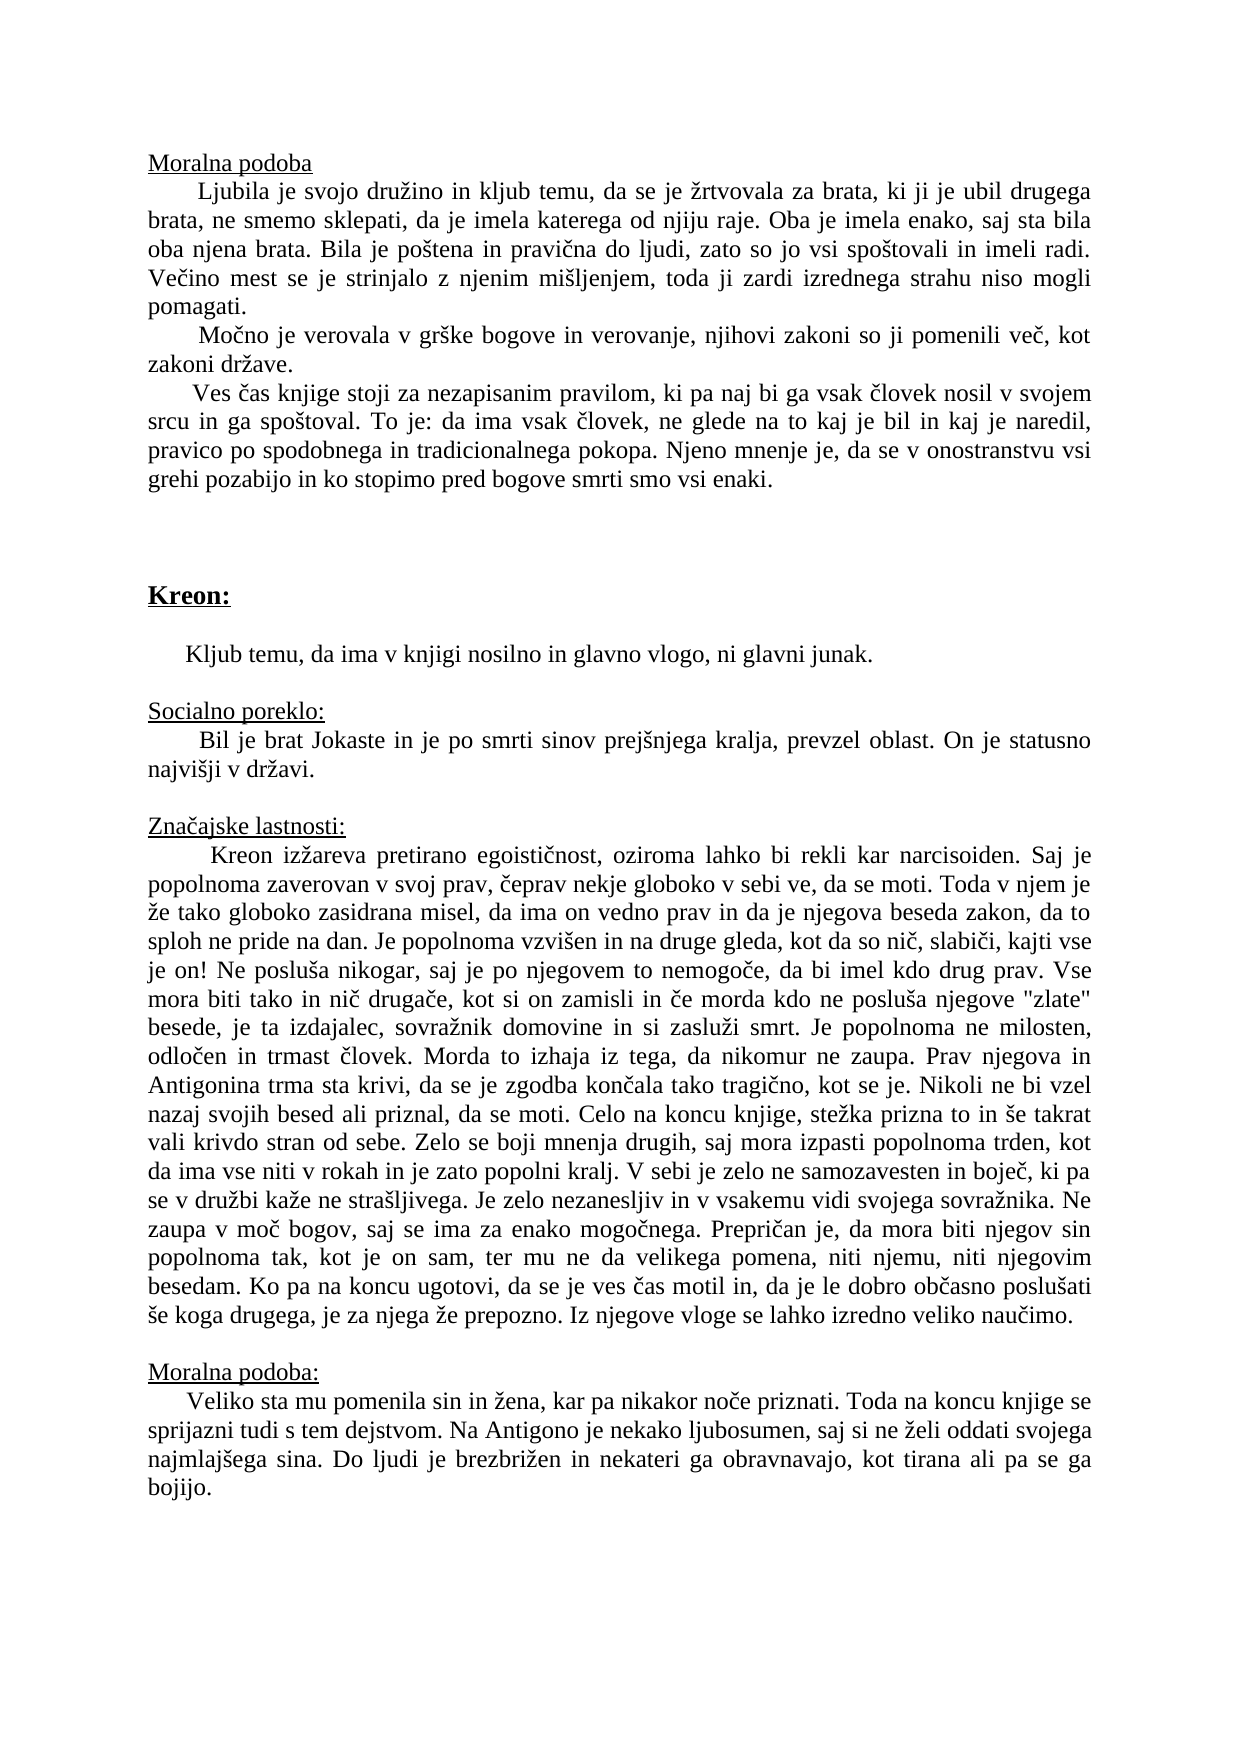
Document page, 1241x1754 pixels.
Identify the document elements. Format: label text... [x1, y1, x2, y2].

text Bil je brat Jokaste in je po smrti sinov prejšnjega kralja, prevzel oblast. On je statusno najvišji v državi. [148, 725, 1093, 782]
text Veliko sta mu pomenila sin in žena, kar pa nikakor noče priznati. Toda na koncu knjige se sprijazni tudi s tem dejstvom. Na Antigono je nekako ljubosumen, saj si ne želi oddati svojega najmlajšega sina. Do ljudi je brezbrižen in nekateri ga obravnavajo, kot tirana ali pa se ga bojijo. [148, 1386, 1093, 1501]
text Kreon: [148, 579, 1093, 610]
text Močno je verovala v grške bogove in verovanje, njihovi zakoni so ji pomenili več, kot zakoni države. [148, 320, 1093, 378]
text Moralna podoba: [148, 1357, 1093, 1386]
text Značajske lastnosti: [148, 811, 1093, 840]
text Socialno poreklo: [148, 696, 1093, 725]
text Kljub temu, da ima v knjigi nosilno in glavno vlogo, ni glavni junak. [148, 639, 1093, 667]
text Kreon izžareva pretirano egoističnost, oziroma lahko bi rekli kar narcisoiden. Saj je popolnoma zaverovan v svoj prav, čeprav nekje globoko v sebi ve, da se moti. Toda v njem je že tako globoko zasidrana misel, da ima on vedno prav in da je njegova beseda zakon, da to sploh ne pride na dan. Je popolnoma vzvišen in na druge gleda, kot da so nič, slabiči, kajti vse je on! Ne posluša nikogar, saj je po njegovem to nemogoče, da bi imel kdo drug prav. Vse mora biti tako in nič drugače, kot si on zamisli in če morda kdo ne posluša njegove "zlate" besede, je ta izdajalec, sovražnik domovine in si zasluži smrt. Je popolnoma ne milosten, odločen in trmast človek. Morda to izhaja iz tega, da nikomur ne zaupa. Prav njegova in Antigonina trma sta krivi, da se je zgodba končala tako tragično, kot se je. Nikoli ne bi vzel nazaj svojih besed ali priznal, da se moti. Celo na koncu knjige, stežka prizna to in še takrat vali krivdo stran od sebe. Zelo se boji mnenja drugih, saj mora izpasti popolnoma trden, kot da ima vse niti v rokah in je zato popolni kralj. V sebi je zelo ne samozavesten in boječ, ki pa se v družbi kaže ne strašljivega. Je zelo nezanesljiv in v vsakemu vidi svojega sovražnika. Ne zaupa v moč bogov, saj se ima za enako mogočnega. Prepričan je, da mora biti njegov sin popolnoma tak, kot je on sam, ter mu ne da velikega pomena, niti njemu, niti njegovim besedam. Ko pa na koncu ugotovi, da se je ves čas motil in, da je le dobro občasno poslušati še koga drugega, je za njega že prepozno. Iz njegove vloge se lahko izredno veliko naučimo. [148, 840, 1093, 1329]
text Ljubila je svojo družino in kljub temu, da se je žrtvovala za brata, ki ji je ubil drugega brata, ne smemo sklepati, da je imela katerega od njiju raje. Oba je imela enako, saj sta bila oba njena brata. Bila je poštena in pravična do ljudi, zato so jo vsi spoštovali in imeli radi. Večino mest se je strinjalo z njenim mišljenjem, toda ji zardi izrednega strahu niso mogli pomagati. [148, 176, 1093, 320]
text Ves čas knjige stoji za nezapisanim pravilom, ki pa naj bi ga vsak človek nosil v svojem srcu in ga spoštoval. To je: da ima vsak človek, ne glede na to kaj je bil in kaj je naredil, pravico po spodobnega in tradicionalnega pokopa. Njeno mnenje je, da se v onostranstvu vsi grehi pozabijo in ko stopimo pred bogove smrti smo vsi enaki. [148, 378, 1093, 493]
text Moralna podoba [148, 148, 1093, 176]
